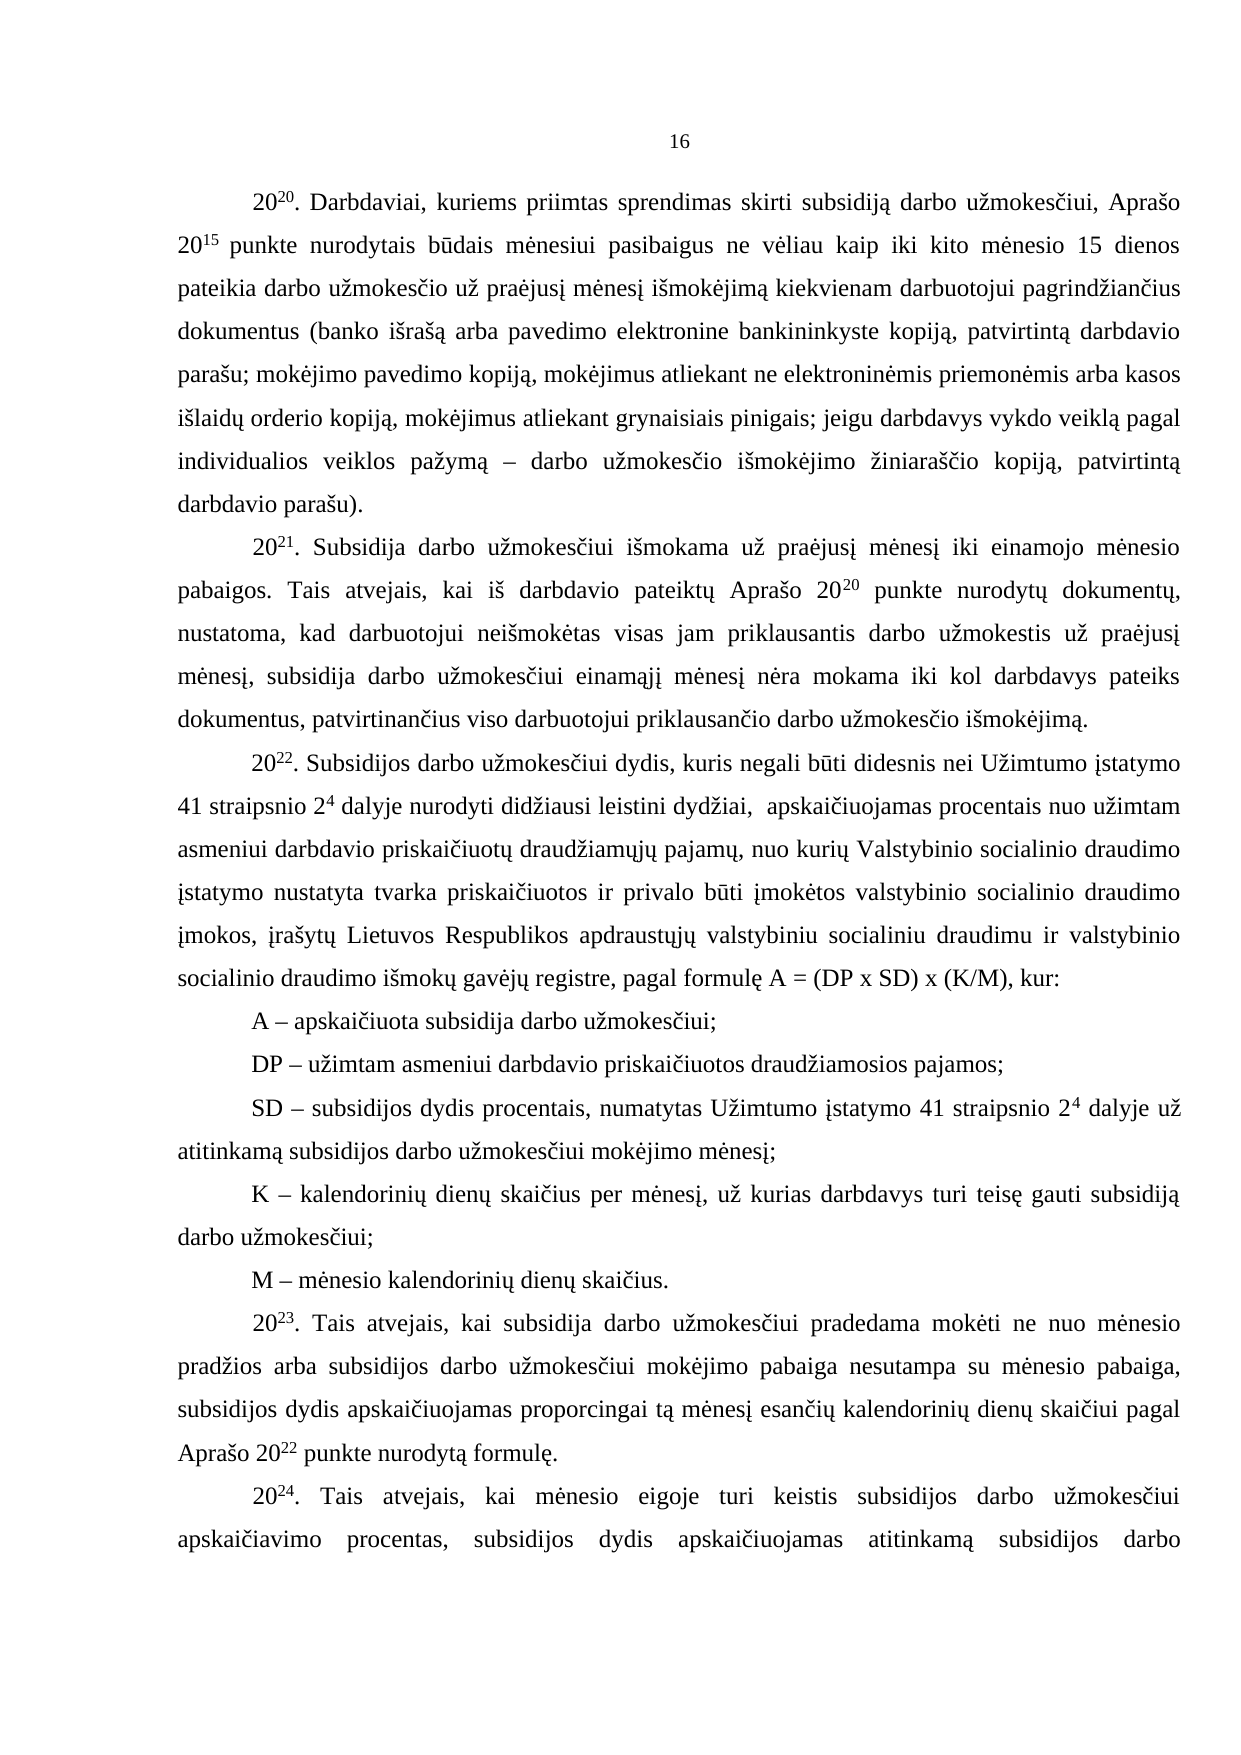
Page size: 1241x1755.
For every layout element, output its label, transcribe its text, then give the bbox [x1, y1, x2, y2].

text 2024. Tais atvejais, kai mėnesio eigoje turi keistis subsidijos darbo užmokesčiui apskaičiavimo procentas, subsidijos dydis apskaičiuojamas atitinkamą subsidijos darbo [177, 1481, 1181, 1553]
text K – kalendorinių dienų skaičius per mėnesį, už kurias darbdavys turi teisę gauti subsidiją darbo užmokesčiui; [177, 1179, 1181, 1251]
text 2023. Tais atvejais, kai subsidija darbo užmokesčiui pradedama mokėti ne nuo mėnesio pradžios arba subsidijos darbo užmokesčiui mokėjimo pabaiga nesutampa su mėnesio pabaiga, subsidijos dydis apskaičiuojamas proporcingai tą mėnesį esančių kalendorinių dienų skaičiui pagal Aprašo 2022 punkte nurodytą formulę. [177, 1308, 1181, 1466]
text 2020. Darbdaviai, kuriems priimtas sprendimas skirti subsidiją darbo užmokesčiui, Aprašo 2015 punkte nurodytais būdais mėnesiui pasibaigus ne vėliau kaip iki kito mėnesio 15 dienos pateikia darbo užmokesčio už praėjusį mėnesį išmokėjimą kiekvienam darbuotojui pagrindžiančius dokumentus (banko išrašą arba pavedimo elektronine bankininkyste kopiją, patvirtintą darbdavio parašu; mokėjimo pavedimo kopiją, mokėjimus atliekant ne elektroninėmis priemonėmis arba kasos išlaidų orderio kopiją, mokėjimus atliekant grynaisiais pinigais; jeigu darbdavys vykdo veiklą pagal individualios veiklos pažymą – darbo užmokesčio išmokėjimo žiniaraščio kopiją, patvirtintą darbdavio parašu). [177, 187, 1181, 518]
text 2021. Subsidija darbo užmokesčiui išmokama už praėjusį mėnesį iki einamojo mėnesio pabaigos. Tais atvejais, kai iš darbdavio pateiktų Aprašo 2020 punkte nurodytų dokumentų, nustatoma, kad darbuotojui neišmokėtas visas jam priklausantis darbo užmokestis už praėjusį mėnesį, subsidija darbo užmokesčiui einamąjį mėnesį nėra mokama iki kol darbdavys pateiks dokumentus, patvirtinančius viso darbuotojui priklausančio darbo užmokesčio išmokėjimą. [177, 532, 1181, 733]
text M – mėnesio kalendorinių dienų skaičius. [177, 1265, 1181, 1294]
text DP – užimtam asmeniui darbdavio priskaičiuotos draudžiamosios pajamos; [251, 1049, 1181, 1078]
text A – apskaičiuota subsidija darbo užmokesčiui; [251, 1006, 1181, 1035]
text 2022. Subsidijos darbo užmokesčiui dydis, kuris negali būti didesnis nei Užimtumo įstatymo 41 straipsnio 24 dalyje nurodyti didžiausi leistini dydžiai, apskaičiuojamas procentais nuo užimtam asmeniui darbdavio priskaičiuotų draudžiamųjų pajamų, nuo kurių Valstybinio socialinio draudimo įstatymo nustatyta tvarka priskaičiuotos ir privalo būti įmokėtos valstybinio socialinio draudimo įmokos, įrašytų Lietuvos Respublikos apdraustųjų valstybiniu socialiniu draudimu ir valstybinio socialinio draudimo išmokų gavėjų registre, pagal formulę A = (DP x SD) x (K/M), kur: [177, 748, 1181, 992]
text SD – subsidijos dydis procentais, numatytas Užimtumo įstatymo 41 straipsnio 24 dalyje už atitinkamą subsidijos darbo užmokesčiui mokėjimo mėnesį; [177, 1093, 1181, 1164]
